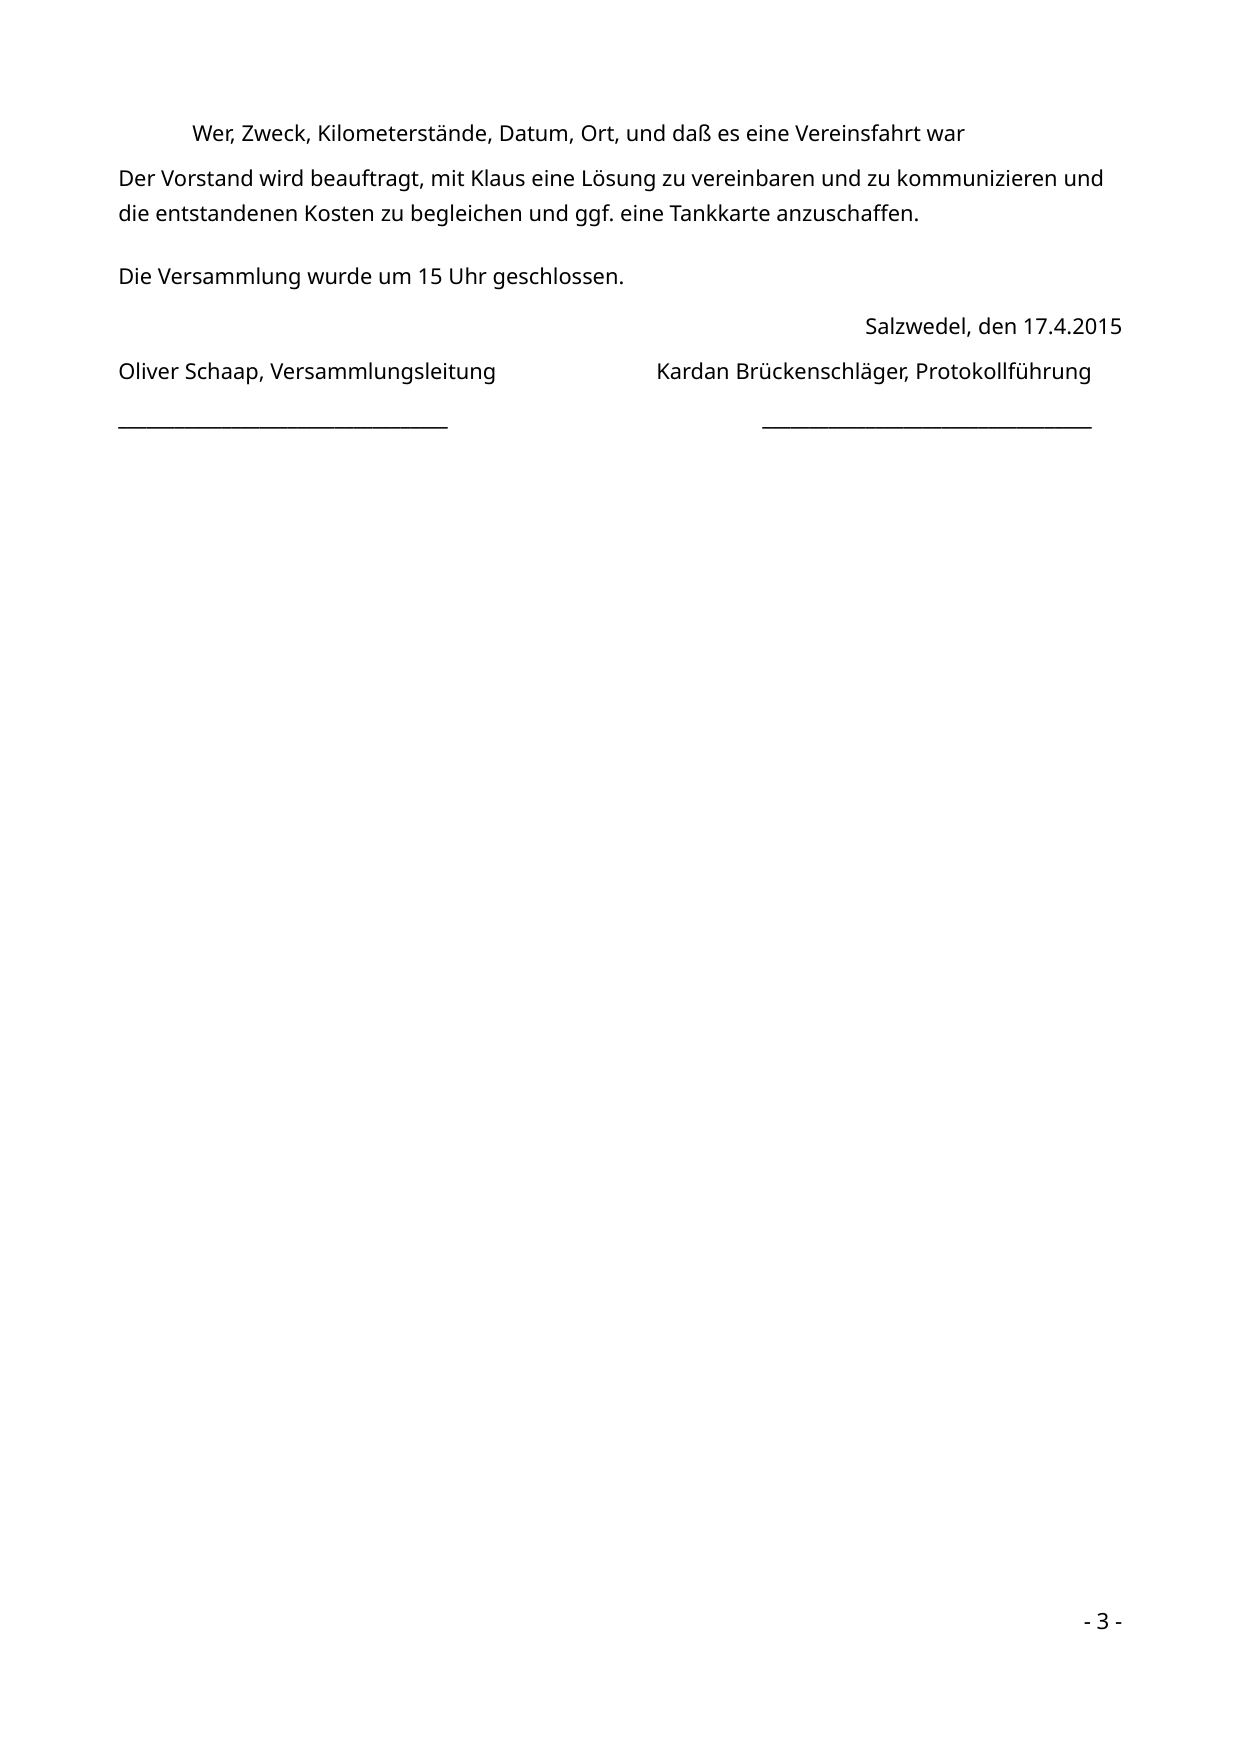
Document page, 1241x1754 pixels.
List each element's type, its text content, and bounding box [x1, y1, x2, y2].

text Wer, Zweck, Kilometerstände, Datum, Ort, und daß es eine Vereinsfahrt war [118, 118, 1122, 148]
text Die Versammlung wurde um 15 Uhr geschlossen. [118, 261, 1122, 291]
text Salzwedel, den 17.4.2015 [118, 311, 1122, 341]
text Oliver Schaap, Versammlungsleitung Kardan Brückenschläger, Protokollführung [118, 356, 1122, 386]
text Der Vorstand wird beauftragt, mit Klaus eine Lösung zu vereinbaren und zu kommunizieren und die entstandenen Kosten zu begleichen und ggf. eine Tankkarte anzuschaffen. [118, 163, 1122, 228]
